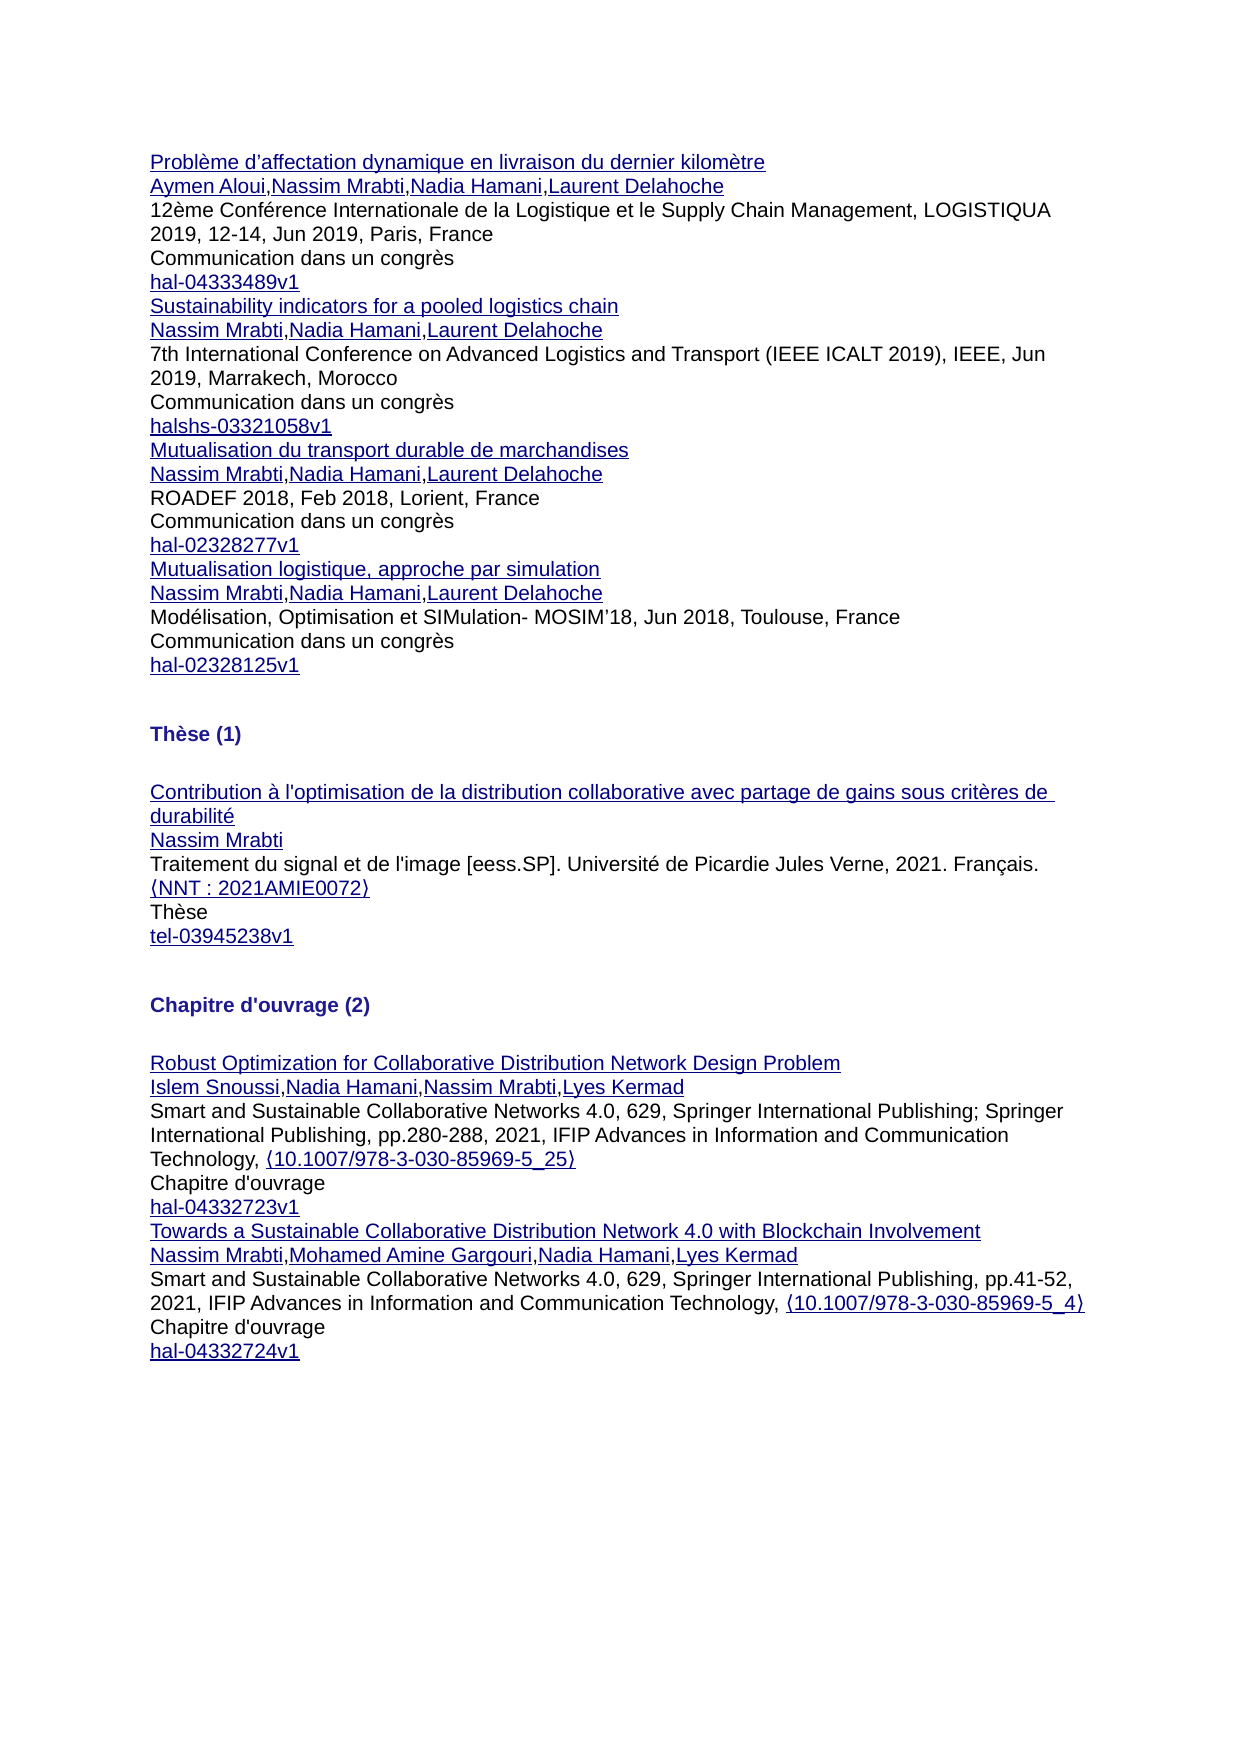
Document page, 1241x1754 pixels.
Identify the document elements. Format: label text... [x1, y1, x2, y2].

table_cell Sustainability indicators for a pooled logistics chain Nassim Mrabti,Nadia Hamani,Laurent Delahoche 7th International Conference on Advanced Logistics and Transport (IEEE ICALT 2019), IEEE, Jun 2019, Marrakech, Morocco Communication dans un congrès halshs-03321058v1 [150, 294, 1090, 437]
subtitle Thèse (1) [150, 722, 1090, 746]
table_header Contribution à l'optimisation de la distribution collaborative avec partage de gains sous critères de durabilité Nassim Mrabti Traitement du signal et de l'image [eess.SP]. Université de Picardie Jules Verne, 2021. Français. ⟨NNT : 2021AMIE0072⟩ Thèse tel-03945238v1 [150, 780, 1090, 948]
table_cell Mutualisation du transport durable de marchandises Nassim Mrabti,Nadia Hamani,Laurent Delahoche ROADEF 2018, Feb 2018, Lorient, France Communication dans un congrès hal-02328277v1 [150, 438, 1090, 557]
table_cell Towards a Sustainable Collaborative Distribution Network 4.0 with Blockchain Involvement Nassim Mrabti,Mohamed Amine Gargouri,Nadia Hamani,Lyes Kermad Smart and Sustainable Collaborative Networks 4.0, 629, Springer International Publishing, pp.41-52, 2021, IFIP Advances in Information and Communication Technology, ⟨10.1007/978-3-030-85969-5_4⟩ Chapitre d'ouvrage hal-04332724v1 [150, 1219, 1090, 1362]
table_header Robust Optimization for Collaborative Distribution Network Design Problem Islem Snoussi,Nadia Hamani,Nassim Mrabti,Lyes Kermad Smart and Sustainable Collaborative Networks 4.0, 629, Springer International Publishing; Springer International Publishing, pp.280-288, 2021, IFIP Advances in Information and Communication Technology, ⟨10.1007/978-3-030-85969-5_25⟩ Chapitre d'ouvrage hal-04332723v1 [150, 1051, 1090, 1219]
subtitle Chapitre d'ouvrage (2) [150, 993, 1090, 1017]
table_cell Problème d’affectation dynamique en livraison du dernier kilomètre Aymen Aloui,Nassim Mrabti,Nadia Hamani,Laurent Delahoche 12ème Conférence Internationale de la Logistique et le Supply Chain Management, LOGISTIQUA 2019, 12-14, Jun 2019, Paris, France Communication dans un congrès hal-04333489v1 [150, 150, 1090, 294]
table_cell Mutualisation logistique, approche par simulation Nassim Mrabti,Nadia Hamani,Laurent Delahoche Modélisation, Optimisation et SIMulation- MOSIM’18, Jun 2018, Toulouse, France Communication dans un congrès hal-02328125v1 [150, 557, 1090, 677]
